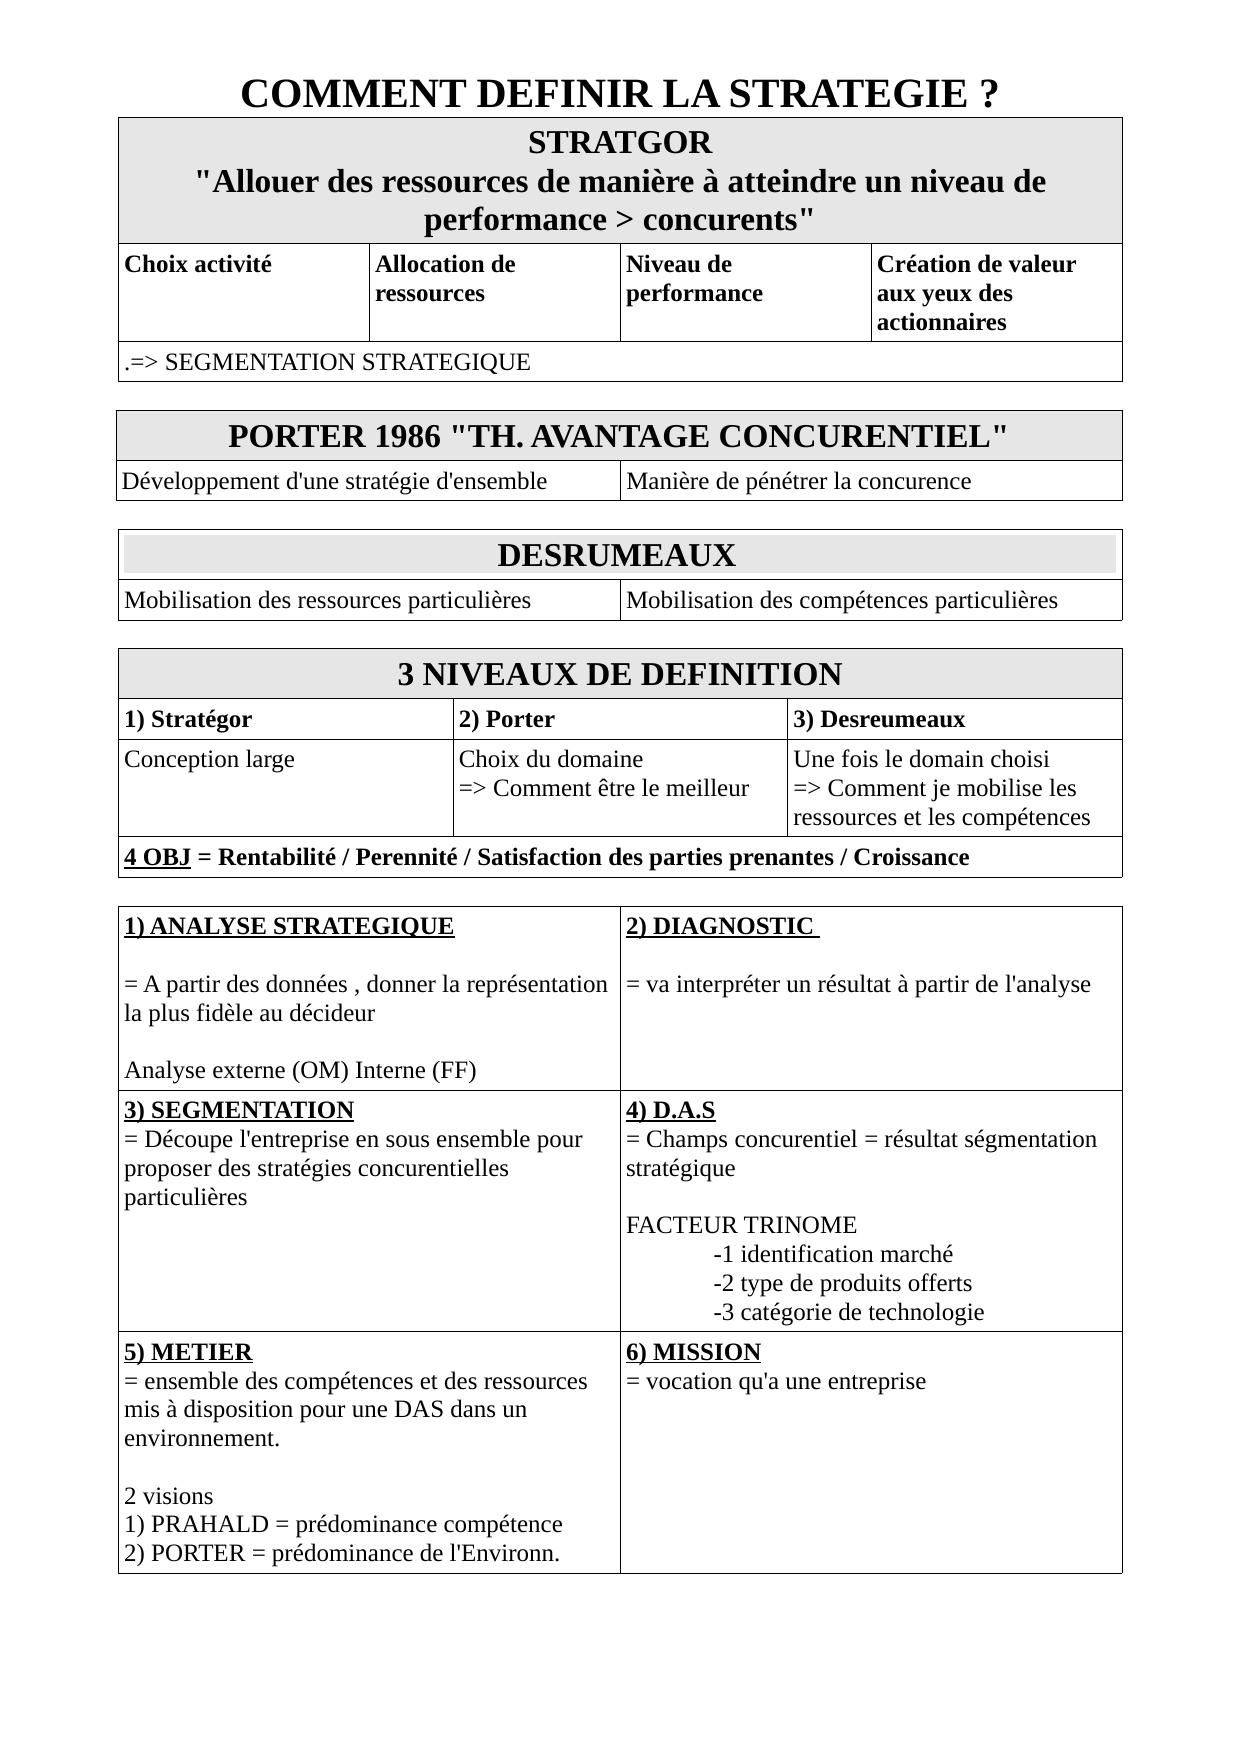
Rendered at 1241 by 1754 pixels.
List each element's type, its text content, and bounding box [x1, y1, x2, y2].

table_header PORTER 1986 "TH. AVANTAGE CONCURENTIEL" [117, 411, 1122, 460]
table_cell 5) METIER = ensemble des compétences et des ressources mis à disposition pour une DAS dans un environnement. 2 visions 1) PRAHALD = prédominance compétence 2) PORTER = prédominance de l'Environn. [119, 1332, 620, 1573]
table_header 2) DIAGNOSTIC = va interpréter un résultat à partir de l'analyse [621, 907, 1122, 1089]
table_cell Niveau de performance [621, 244, 871, 341]
table_cell 1) Stratégor [119, 699, 453, 738]
table_cell Allocation de ressources [370, 244, 620, 341]
table_cell 3) Desreumeaux [788, 699, 1122, 738]
table_cell 6) MISSION = vocation qu'a une entreprise [621, 1332, 1122, 1573]
table_cell 4 OBJ = Rentabilité / Perennité / Satisfaction des parties prenantes / Croissance [119, 837, 1122, 877]
table_cell Conception large [119, 740, 453, 836]
table_cell Développement d'une stratégie d'ensemble [117, 461, 620, 500]
table_cell 3) SEGMENTATION = Découpe l'entreprise en sous ensemble pour proposer des stratégies concurentielles particulières [119, 1091, 620, 1331]
table_cell Création de valeur aux yeux des actionnaires [872, 244, 1122, 341]
table_cell Choix activité [119, 244, 369, 341]
table_header STRATGOR "Allouer des ressources de manière à atteindre un niveau de performance > concurents" [119, 118, 1122, 243]
table_cell Manière de pénétrer la concurence [621, 461, 1122, 500]
table_cell 2) Porter [454, 699, 787, 738]
table_cell 4) D.A.S = Champs concurentiel = résultat ségmentation stratégique FACTEUR TRINOME -1 identification marché -2 type de produits offerts -3 catégorie de technologie [621, 1091, 1122, 1331]
table_cell Mobilisation des ressources particulières [119, 580, 620, 619]
table_header DESRUMEAUX [119, 530, 1122, 579]
table_header 1) ANALYSE STRATEGIQUE = A partir des données , donner la représentation la plus fidèle au décideur Analyse externe (OM) Interne (FF) [119, 907, 620, 1089]
table_cell Mobilisation des compétences particulières [621, 580, 1122, 619]
table_cell .=> SEGMENTATION STRATEGIQUE [119, 342, 1122, 381]
table_header 3 NIVEAUX DE DEFINITION [119, 649, 1122, 698]
text COMMENT DEFINIR LA STRATEGIE ? [118, 69, 1122, 117]
table_cell Une fois le domain choisi => Comment je mobilise les ressources et les compétences [788, 740, 1122, 836]
table_cell Choix du domaine => Comment être le meilleur [454, 740, 787, 836]
